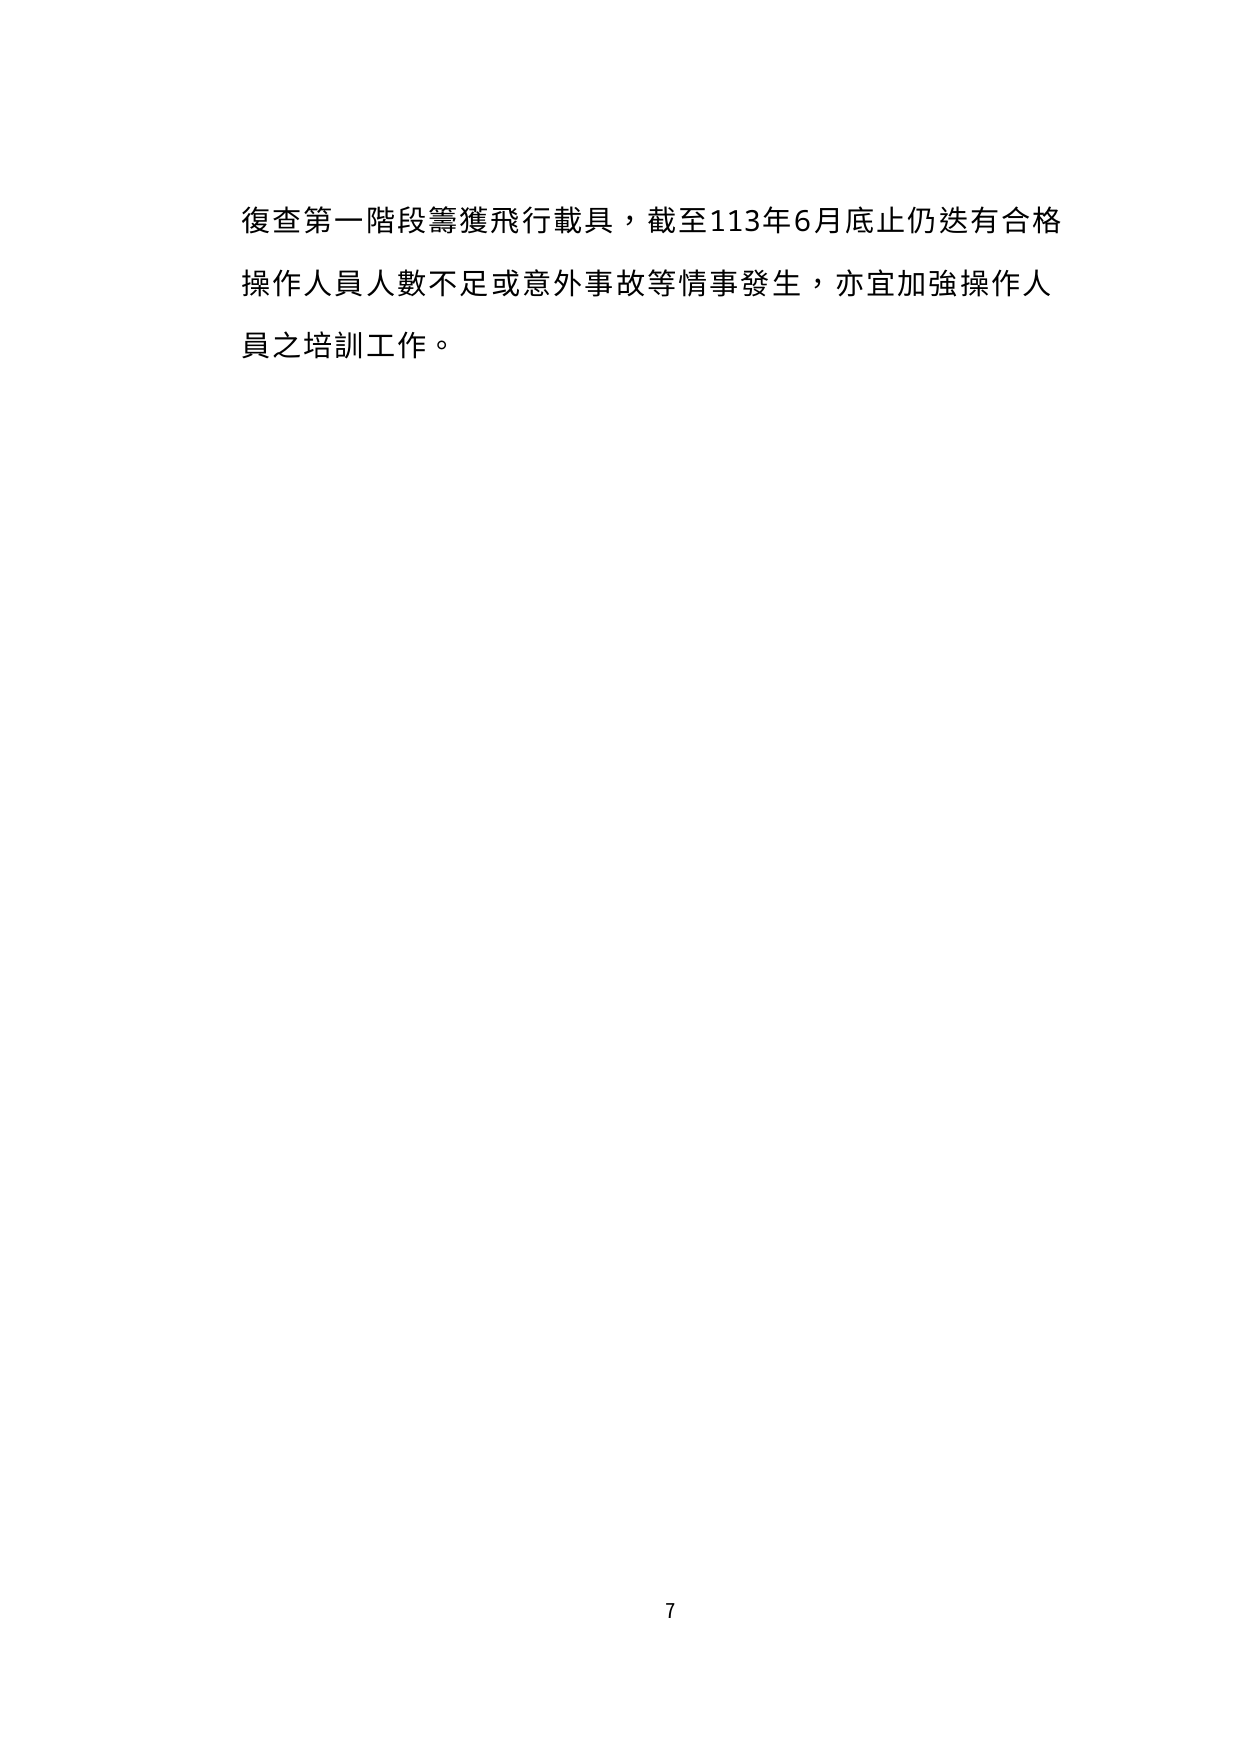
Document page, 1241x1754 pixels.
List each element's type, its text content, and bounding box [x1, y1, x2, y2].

text 綜上，陸軍司令部刻正辦理「戰術型近程無人飛行載具(二階段)」計畫，惟第一階段之籌購過程、操作人員訓練規劃及使用管理情形分遭監察院及審計部指陳多項未臻妥適之處，陸軍允宜檢討改進，並以為第二階段規劃及辦理之借鏡；復查第一階段籌獲飛行載具，截至113年6月底止仍迭有合格操作人員人數不足或意外事故等情事發生，亦宜加強操作人員之培訓工作。 [236, 177, 1063, 365]
